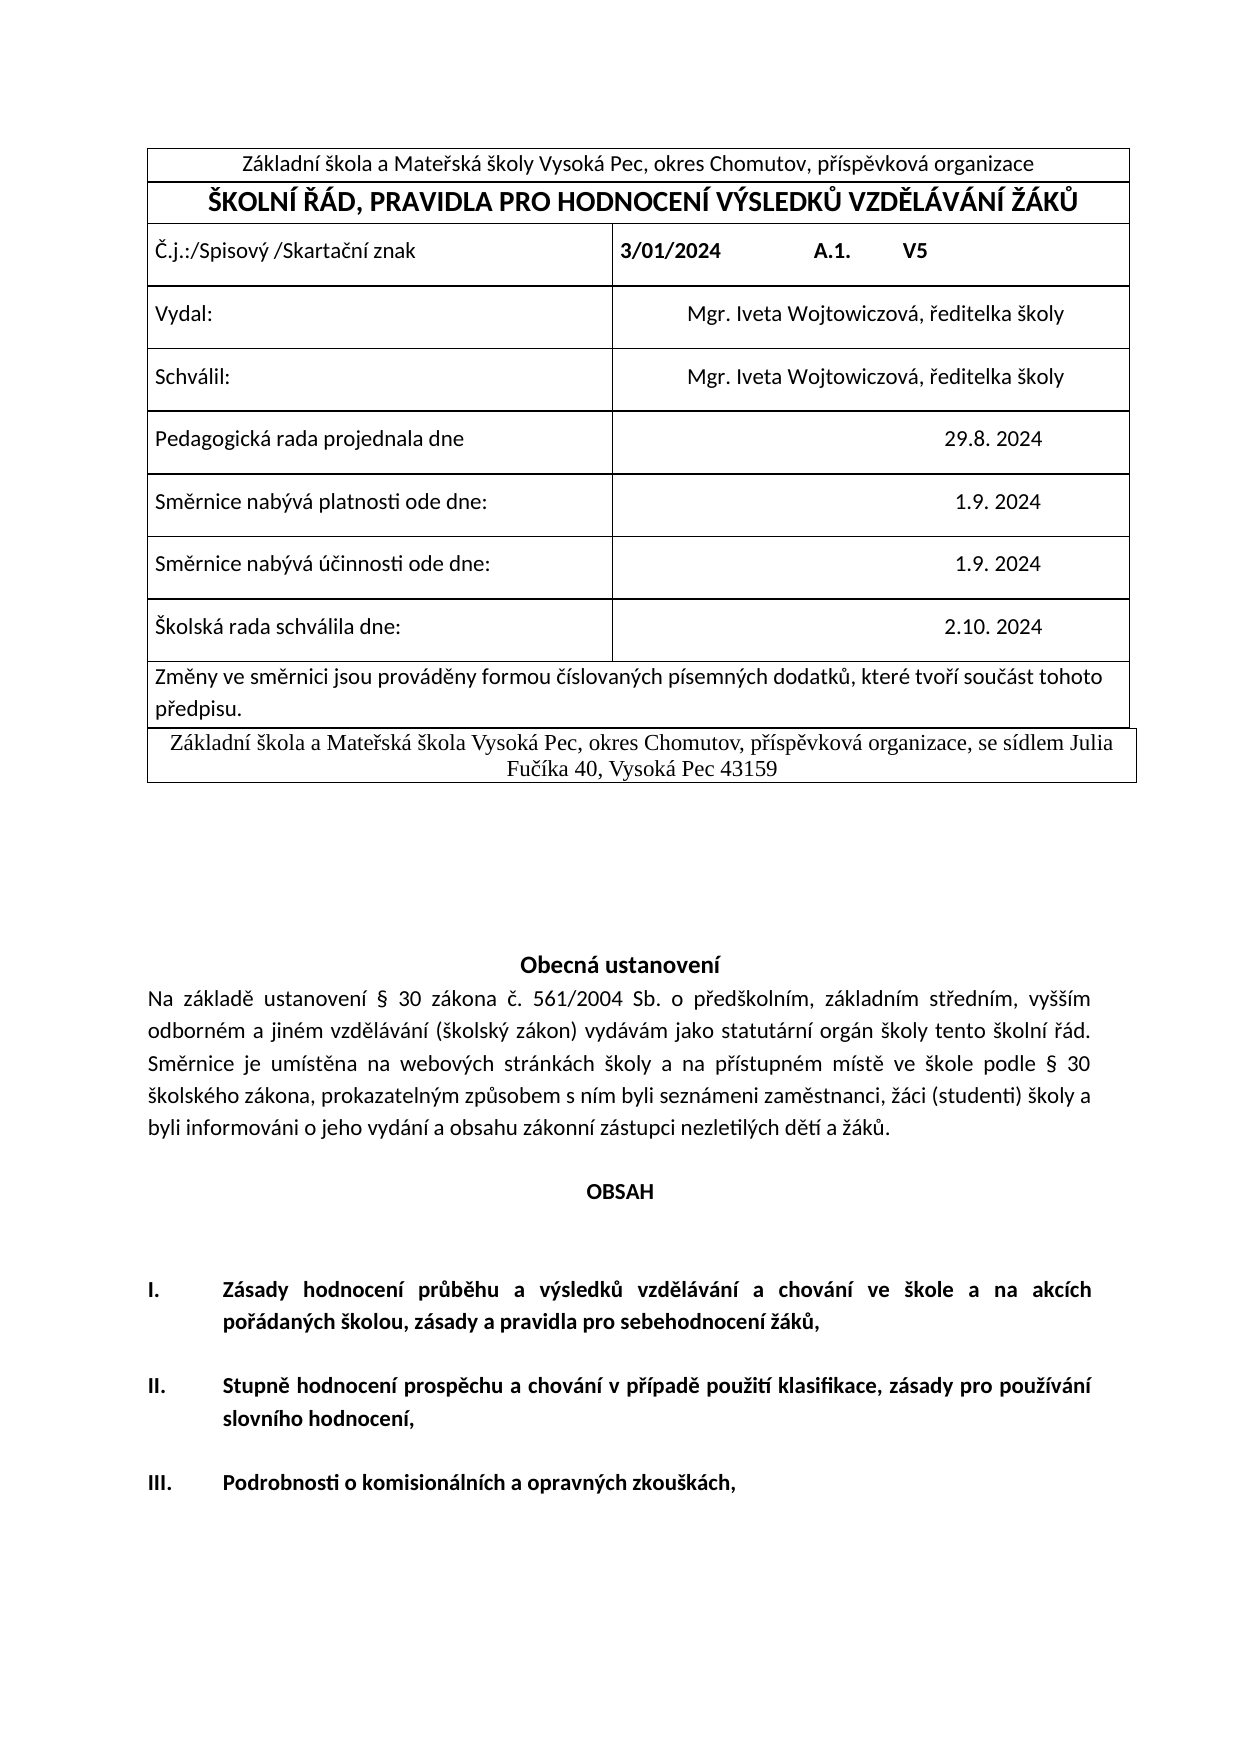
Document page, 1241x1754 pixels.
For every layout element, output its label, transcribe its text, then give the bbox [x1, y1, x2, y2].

table_cell Schválil: [148, 349, 612, 410]
table_cell Pedagogická rada projednala dne [148, 412, 612, 473]
table_cell Směrnice nabývá platnosti ode dne: [148, 475, 612, 536]
list Podrobnosti o komisionálních a opravných zkouškách, [148, 1468, 1093, 1496]
table_cell Změny ve směrnici jsou prováděny formou číslovaných písemných dodatků, které tvoří součást tohoto předpisu. [148, 662, 1129, 726]
table_cell Mgr. Iveta Wojtowiczová, ředitelka školy [613, 287, 1129, 348]
table_cell 3/01/2024 A.1. V5 [613, 224, 1129, 285]
text Obecná ustanovení [148, 949, 1093, 980]
table_cell 1.9. 2024 [613, 475, 1129, 536]
list Stupně hodnocení prospěchu a chování v případě použití klasifikace, zásady pro používání slovního hodnocení, [148, 1372, 1093, 1432]
table_cell 1.9. 2024 [613, 537, 1129, 598]
list Zásady hodnocení průběhu a výsledků vzdělávání a chování ve škole a na akcích pořádaných školou, zásady a pravidla pro sebehodnocení žáků, [148, 1275, 1093, 1335]
table_header Základní škola a Mateřská škola Vysoká Pec, okres Chomutov, příspěvková organizace, se sídlem Julia Fučíka 40, Vysoká Pec 43159 [148, 729, 1136, 782]
table_cell ŠKOLNÍ ŘÁD, Pravidla pro hodnocení výsledků vzdělávání ŽÁKŮ [148, 183, 1129, 222]
table_cell Směrnice nabývá účinnosti ode dne: [148, 537, 612, 598]
table_cell Školská rada schválila dne: [148, 600, 612, 661]
table_cell 29.8. 2024 [613, 412, 1129, 473]
table_cell Č.j.:/Spisový /Skartační znak [148, 224, 612, 285]
table_header Základní škola a Mateřská školy Vysoká Pec, okres Chomutov, příspěvková organizace [148, 149, 1129, 181]
table_cell 2.10. 2024 [613, 600, 1129, 661]
table_cell Vydal: [148, 287, 612, 348]
text Na základě ustanovení § 30 zákona č. 561/2004 Sb. o předškolním, základním středním, vyšším odborném a jiném vzdělávání (školský zákon) vydávám jako statutární orgán školy tento školní řád. Směrnice je umístěna na webových stránkách školy a na přístupném místě ve škole podle § 30 školského zákona, prokazatelným způsobem s ním byli seznámeni zaměstnanci, žáci (studenti) školy a byli informováni o jeho vydání a obsahu zákonní zástupci nezletilých dětí a žáků. [148, 984, 1093, 1141]
table_cell Mgr. Iveta Wojtowiczová, ředitelka školy [613, 349, 1129, 410]
text OBSAH [148, 1177, 1093, 1205]
